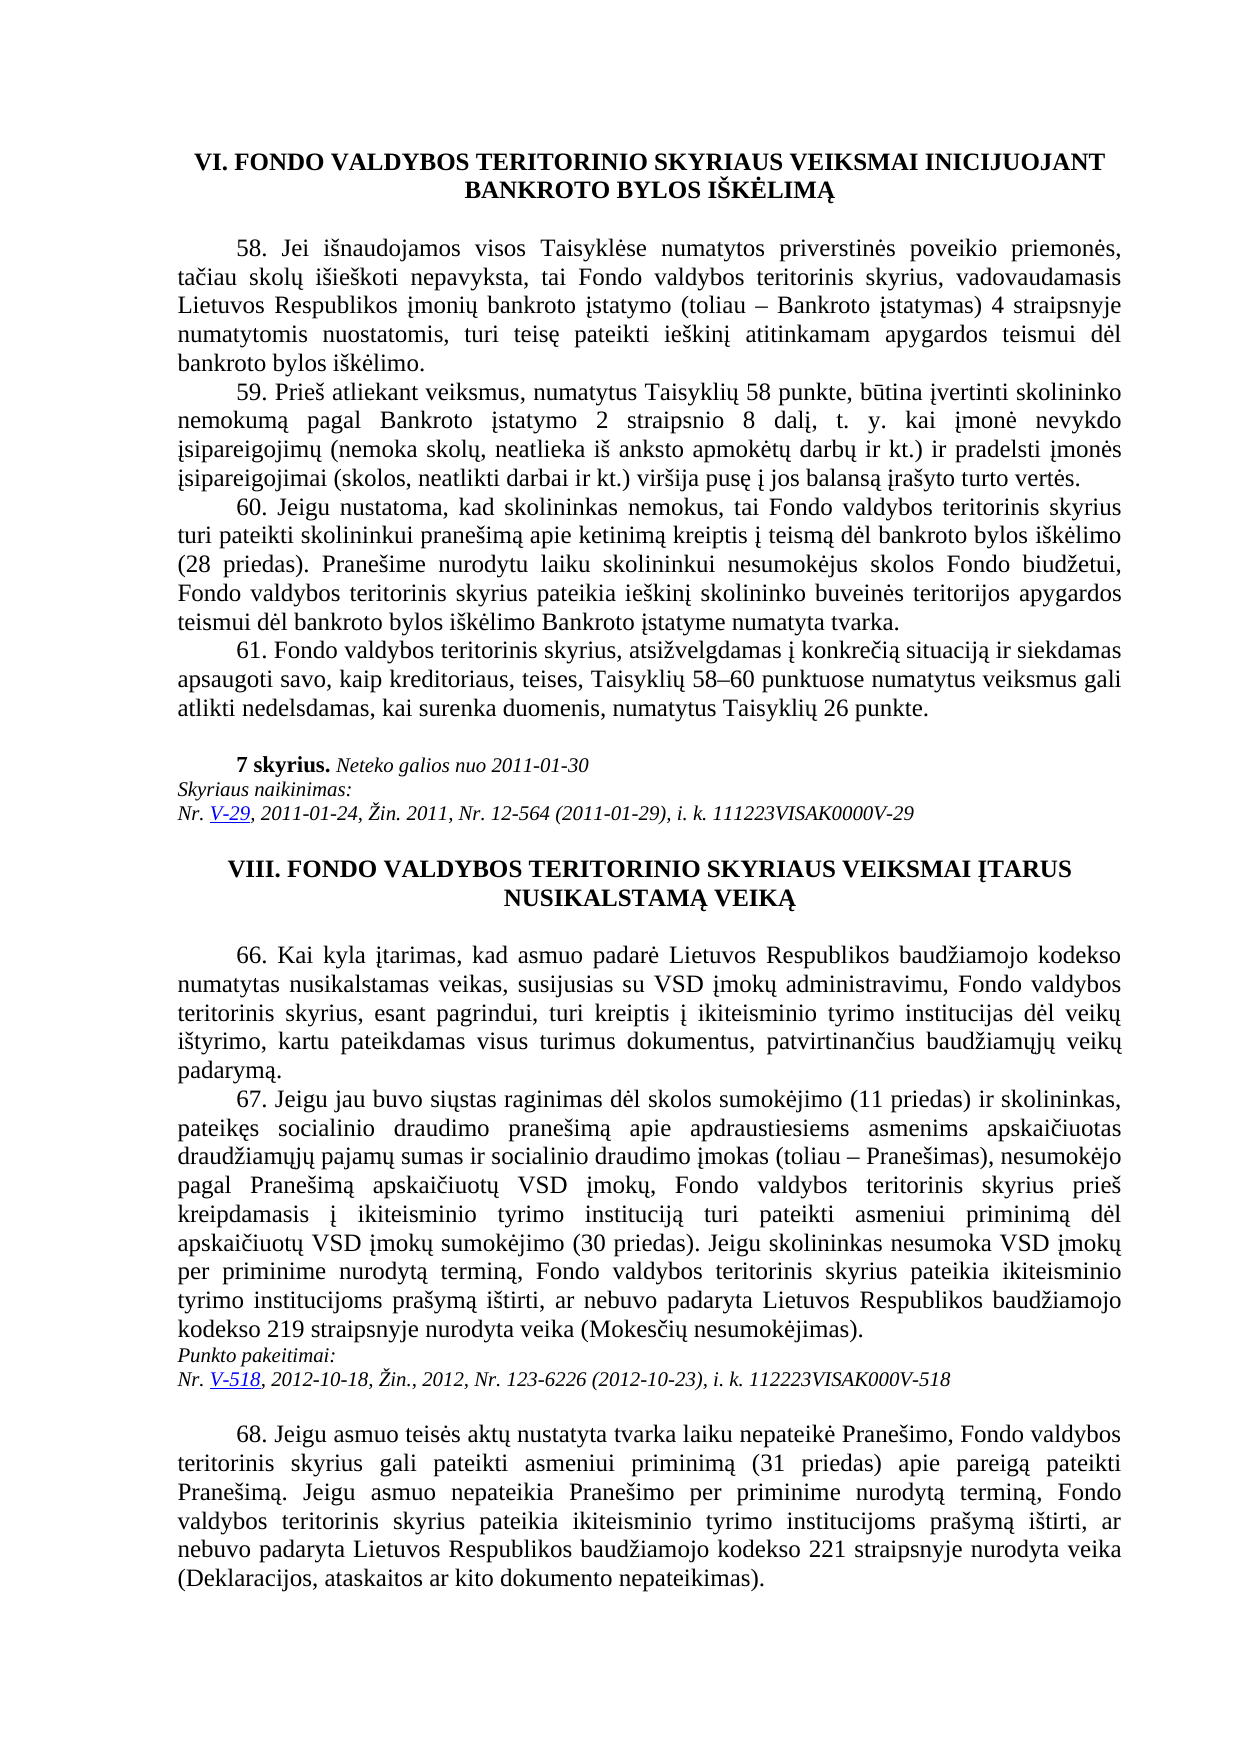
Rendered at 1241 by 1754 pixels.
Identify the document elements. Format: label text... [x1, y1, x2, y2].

text 68. Jeigu asmuo teisės aktų nustatyta tvarka laiku nepateikė Pranešimo, Fondo valdybos teritorinis skyrius gali pateikti asmeniui priminimą (31 priedas) apie pareigą pateikti Pranešimą. Jeigu asmuo nepateikia Pranešimo per priminime nurodytą terminą, Fondo valdybos teritorinis skyrius pateikia ikiteisminio tyrimo institucijoms prašymą ištirti, ar nebuvo padaryta Lietuvos Respublikos baudžiamojo kodekso 221 straipsnyje nurodyta veika (Deklaracijos, ataskaitos ar kito dokumento nepateikimas). [177, 1419, 1122, 1592]
text Nr. V-518, 2012-10-18, Žin., 2012, Nr. 123-6226 (2012-10-23), i. k. 112223VISAK000V-518 [177, 1367, 1122, 1391]
text 66. Kai kyla įtarimas, kad asmuo padarė Lietuvos Respublikos baudžiamojo kodekso numatytas nusikalstamas veikas, susijusias su VSD įmokų administravimu, Fondo valdybos teritorinis skyrius, esant pagrindui, turi kreiptis į ikiteisminio tyrimo institucijas dėl veikų ištyrimo, kartu pateikdamas visus turimus dokumentus, patvirtinančius baudžiamųjų veikų padarymą. [177, 940, 1122, 1084]
text 7 skyrius. Neteko galios nuo 2011-01-30 [177, 751, 1122, 777]
text Punkto pakeitimai: [177, 1343, 1122, 1367]
text 60. Jeigu nustatoma, kad skolininkas nemokus, tai Fondo valdybos teritorinis skyrius turi pateikti skolininkui pranešimą apie ketinimą kreiptis į teismą dėl bankroto bylos iškėlimo (28 priedas). Pranešime nurodytu laiku skolininkui nesumokėjus skolos Fondo biudžetui, Fondo valdybos teritorinis skyrius pateikia ieškinį skolininko buveinės teritorijos apygardos teismui dėl bankroto bylos iškėlimo Bankroto įstatyme numatyta tvarka. [177, 492, 1122, 636]
text VI. FONDO VALDYBOS TERITORINIO SKYRIAUS VEIKSMAI INICIJUOJANT BANKROTO BYLOS IŠKĖLIMĄ [177, 147, 1122, 204]
text 58. Jei išnaudojamos visos Taisyklėse numatytos priverstinės poveikio priemonės, tačiau skolų išieškoti nepavyksta, tai Fondo valdybos teritorinis skyrius, vadovaudamasis Lietuvos Respublikos įmonių bankroto įstatymo (toliau – Bankroto įstatymas) 4 straipsnyje numatytomis nuostatomis, turi teisę pateikti ieškinį atitinkamam apygardos teismui dėl bankroto bylos iškėlimo. [177, 233, 1122, 377]
text Skyriaus naikinimas: [177, 777, 1122, 801]
text 67. Jeigu jau buvo siųstas raginimas dėl skolos sumokėjimo (11 priedas) ir skolininkas, pateikęs socialinio draudimo pranešimą apie apdraustiesiems asmenims apskaičiuotas draudžiamųjų pajamų sumas ir socialinio draudimo įmokas (toliau – Pranešimas), nesumokėjo pagal Pranešimą apskaičiuotų VSD įmokų, Fondo valdybos teritorinis skyrius prieš kreipdamasis į ikiteisminio tyrimo instituciją turi pateikti asmeniui priminimą dėl apskaičiuotų VSD įmokų sumokėjimo (30 priedas). Jeigu skolininkas nesumoka VSD įmokų per priminime nurodytą terminą, Fondo valdybos teritorinis skyrius pateikia ikiteisminio tyrimo institucijoms prašymą ištirti, ar nebuvo padaryta Lietuvos Respublikos baudžiamojo kodekso 219 straipsnyje nurodyta veika (Mokesčių nesumokėjimas). [177, 1084, 1122, 1343]
text Nr. V-29, 2011-01-24, Žin. 2011, Nr. 12-564 (2011-01-29), i. k. 111223VISAK0000V-29 [177, 801, 1122, 825]
text 59. Prieš atliekant veiksmus, numatytus Taisyklių 58 punkte, būtina įvertinti skolininko nemokumą pagal Bankroto įstatymo 2 straipsnio 8 dalį, t. y. kai įmonė nevykdo įsipareigojimų (nemoka skolų, neatlieka iš anksto apmokėtų darbų ir kt.) ir pradelsti įmonės įsipareigojimai (skolos, neatlikti darbai ir kt.) viršija pusę į jos balansą įrašyto turto vertės. [177, 377, 1122, 492]
text VIII. FONDO VALDYBOS TERITORINIO SKYRIAUS VEIKSMAI ĮTARUS NUSIKALSTAMĄ VEIKĄ [177, 854, 1122, 911]
text 61. Fondo valdybos teritorinis skyrius, atsižvelgdamas į konkrečią situaciją ir siekdamas apsaugoti savo, kaip kreditoriaus, teises, Taisyklių 58–60 punktuose numatytus veiksmus gali atlikti nedelsdamas, kai surenka duomenis, numatytus Taisyklių 26 punkte. [177, 636, 1122, 722]
